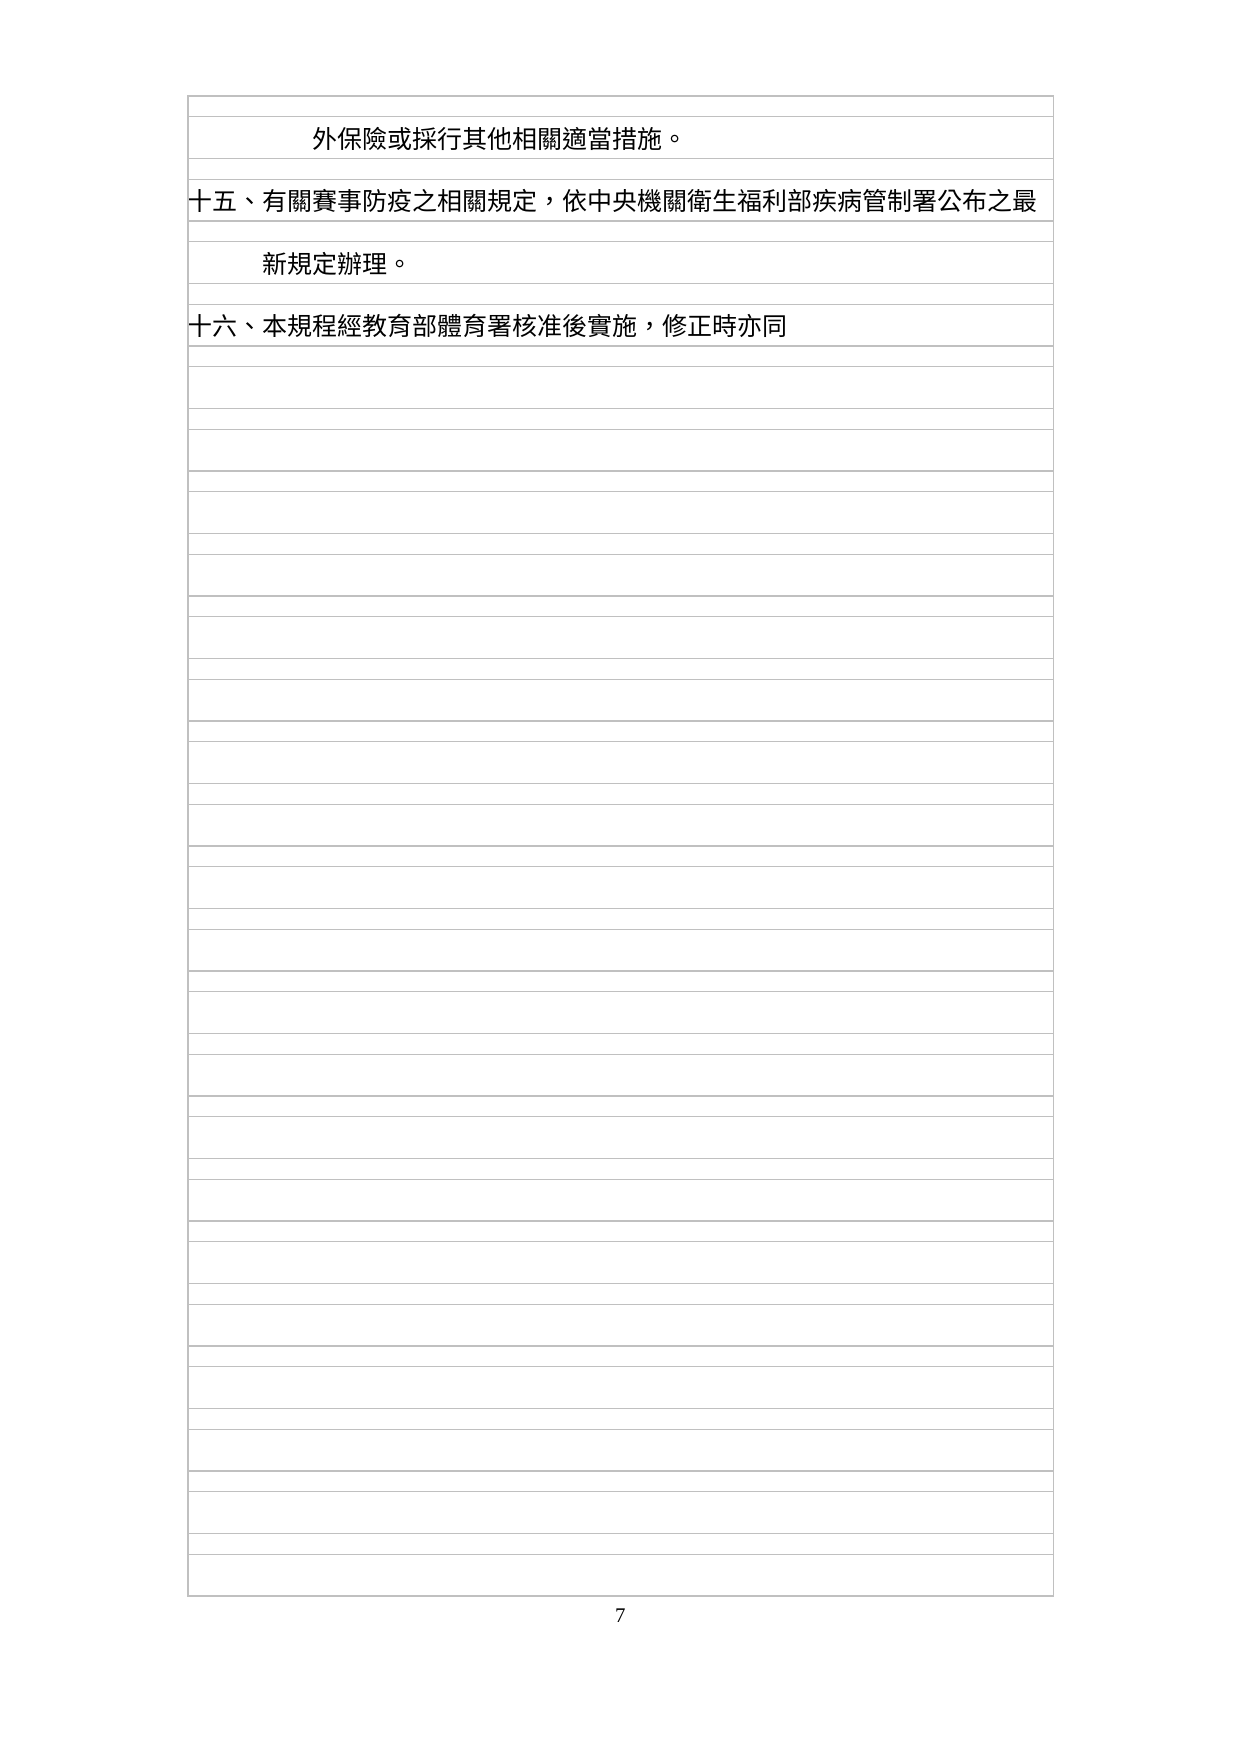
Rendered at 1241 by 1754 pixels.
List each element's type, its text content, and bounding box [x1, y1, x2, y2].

text [189, 284, 1053, 304]
text 外保險或採行其他相關適當措施。 [212, 117, 1053, 158]
text 新規定辦理。 [189, 242, 1053, 283]
text [189, 159, 1053, 179]
text 十六、本規程經教育部體育署核准後實施，修正時亦同 [189, 305, 1053, 345]
text [189, 222, 1053, 241]
text 十五、有關賽事防疫之相關規定，依中央機關衛生福利部疾病管制署公布之最 [189, 180, 1053, 220]
text [212, 97, 1053, 116]
